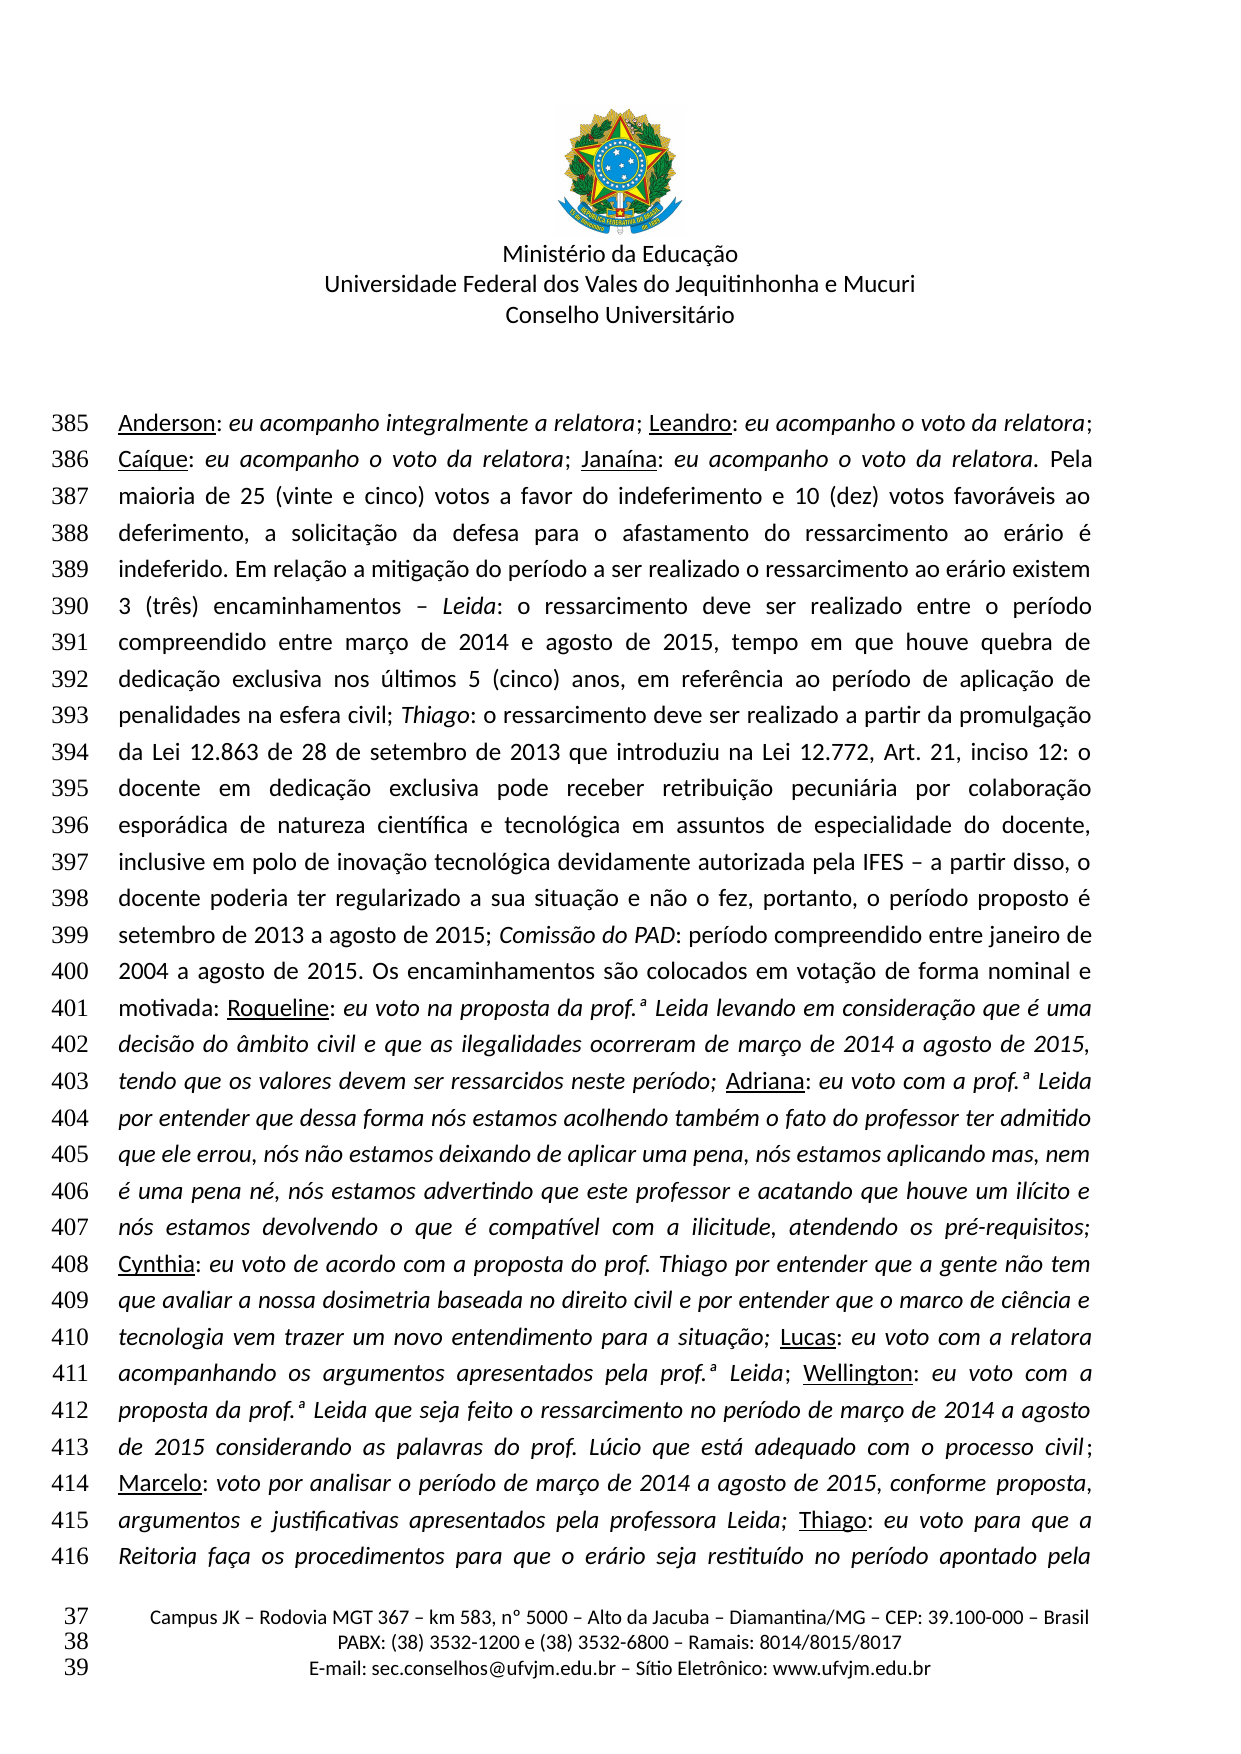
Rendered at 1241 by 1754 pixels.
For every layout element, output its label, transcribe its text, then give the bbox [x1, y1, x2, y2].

text Anderson: eu acompanho integralmente a relatora; Leandro: eu acompanho o voto da relatora; Caíque: eu acompanho o voto da relatora; Janaína: eu acompanho o voto da relatora. Pela maioria de 25 (vinte e cinco) votos a favor do indeferimento e 10 (dez) votos favoráveis ao deferimento, a solicitação da defesa para o afastamento do ressarcimento ao erário é indeferido. Em relação a mitigação do período a ser realizado o ressarcimento ao erário existem 3 (três) encaminhamentos – Leida: o ressarcimento deve ser realizado entre o período compreendido entre março de 2014 e agosto de 2015, tempo em que houve quebra de dedicação exclusiva nos últimos 5 (cinco) anos, em referência ao período de aplicação de penalidades na esfera civil; Thiago: o ressarcimento deve ser realizado a partir da promulgação da Lei 12.863 de 28 de setembro de 2013 que introduziu na Lei 12.772, Art. 21, inciso 12: o docente em dedicação exclusiva pode receber retribuição pecuniária por colaboração esporádica de natureza científica e tecnológica em assuntos de especialidade do docente, inclusive em polo de inovação tecnológica devidamente autorizada pela IFES – a partir disso, o docente poderia ter regularizado a sua situação e não o fez, portanto, o período proposto é setembro de 2013 a agosto de 2015; Comissão do PAD: período compreendido entre janeiro de 2004 a agosto de 2015. Os encaminhamentos são colocados em votação de forma nominal e motivada: Roqueline: eu voto na proposta da prof.ª Leida levando em consideração que é uma decisão do âmbito civil e que as ilegalidades ocorreram de março de 2014 a agosto de 2015, tendo que os valores devem ser ressarcidos neste período; Adriana: eu voto com a prof.ª Leida por entender que dessa forma nós estamos acolhendo também o fato do professor ter admitido que ele errou, nós não estamos deixando de aplicar uma pena, nós estamos aplicando mas, nem é uma pena né, nós estamos advertindo que este professor e acatando que houve um ilícito e nós estamos devolvendo o que é compatível com a ilicitude, atendendo os pré-requisitos; Cynthia: eu voto de acordo com a proposta do prof. Thiago por entender que a gente não tem que avaliar a nossa dosimetria baseada no direito civil e por entender que o marco de ciência e tecnologia vem trazer um novo entendimento para a situação; Lucas: eu voto com a relatora acompanhando os argumentos apresentados pela prof.ª Leida; Wellington: eu voto com a proposta da prof.ª Leida que seja feito o ressarcimento no período de março de 2014 a agosto de 2015 considerando as palavras do prof. Lúcio que está adequado com o processo civil; Marcelo: voto por analisar o período de março de 2014 a agosto de 2015, conforme proposta, argumentos e justificativas apresentados pela professora Leida; Thiago: eu voto para que a Reitoria faça os procedimentos para que o erário seja restituído no período apontado pela [118, 407, 1093, 1571]
picture [553, 105, 687, 238]
